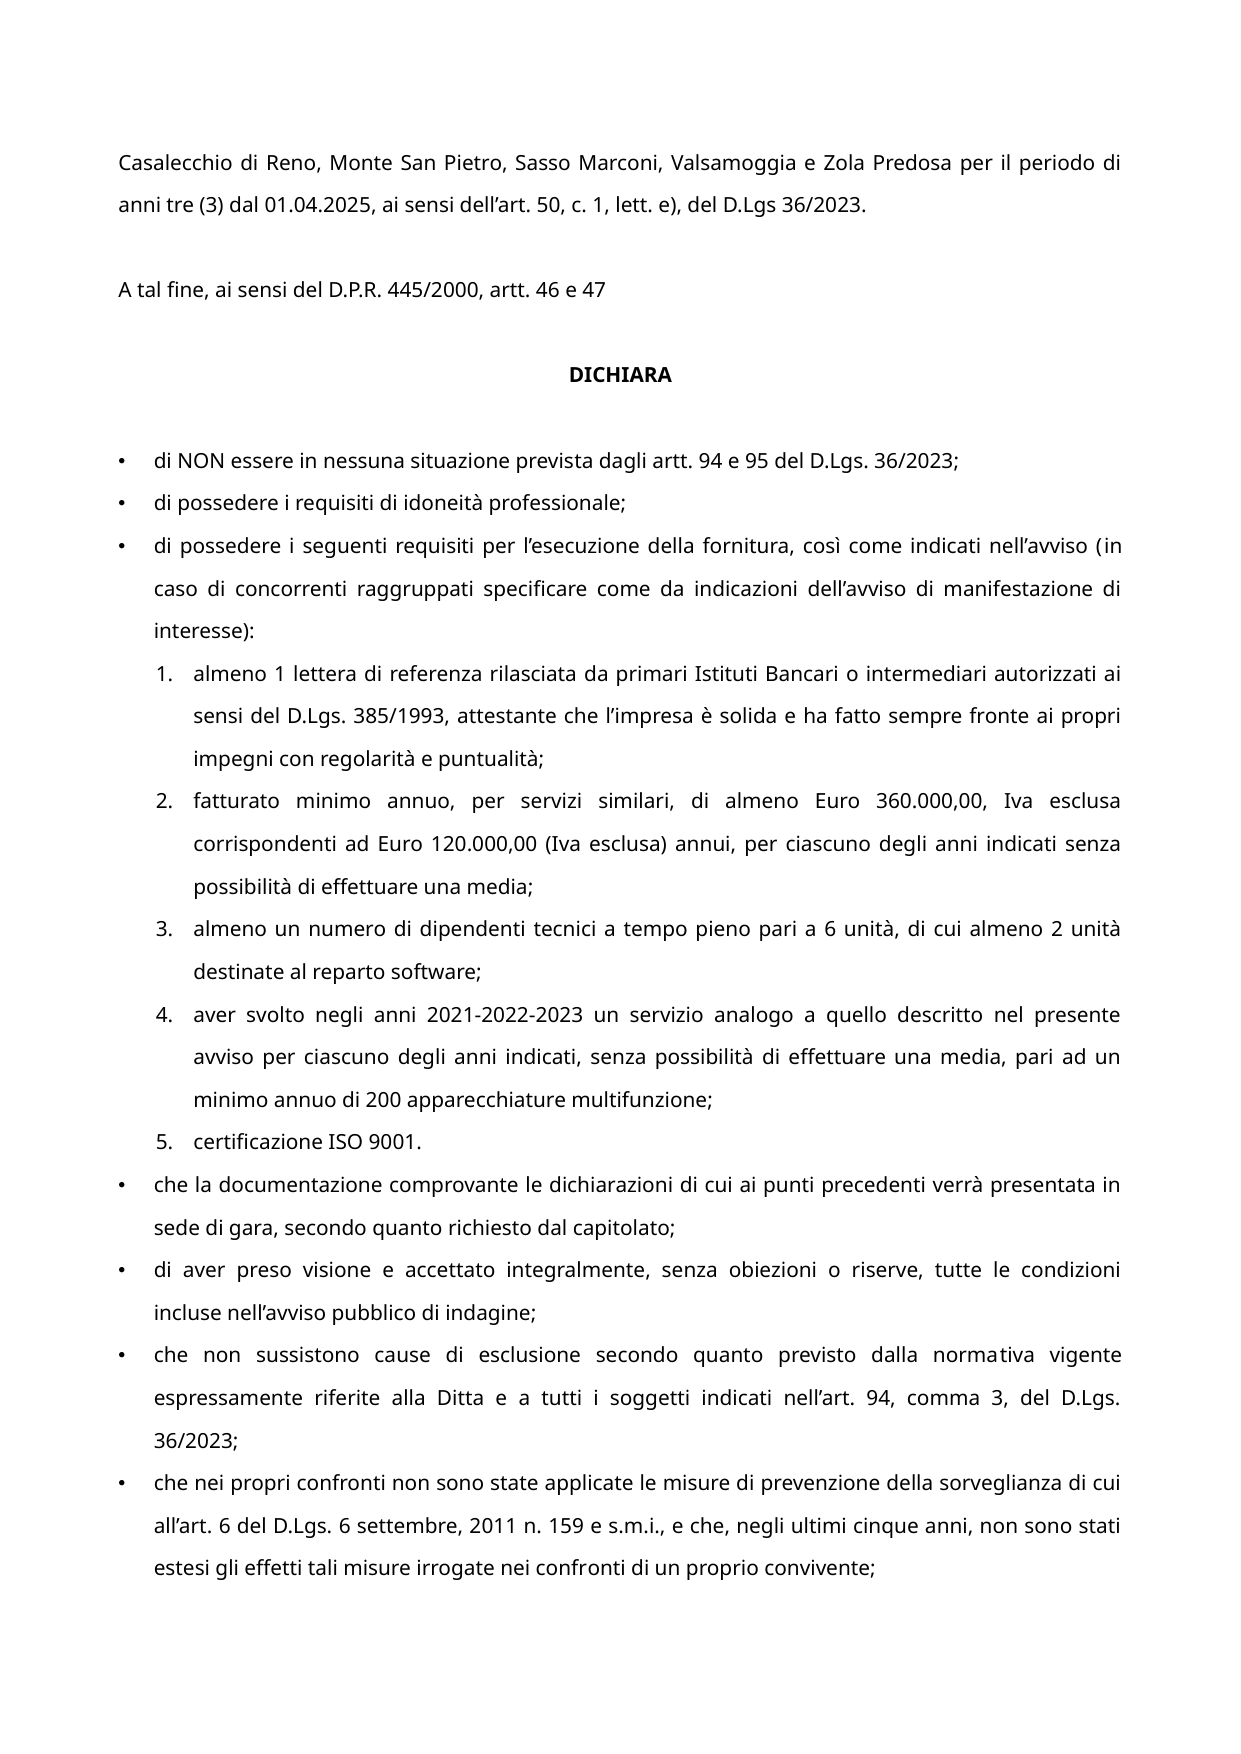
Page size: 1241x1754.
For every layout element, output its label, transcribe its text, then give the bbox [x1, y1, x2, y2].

list che la documentazione comprovante le dichiarazioni di cui ai punti precedenti verrà presentata in sede di gara, secondo quanto richiesto dal capitolato; [118, 1170, 1122, 1241]
list che non sussistono cause di esclusione secondo quanto previsto dalla normativa vigente espressamente riferite alla Ditta e a tutti i soggetti indicati nell’art. 94, comma 3, del D.Lgs. 36/2023; [118, 1341, 1122, 1454]
list aver svolto negli anni 2021-2022-2023 un servizio analogo a quello descritto nel presente avviso per ciascuno degli anni indicati, senza possibilità di effettuare una media, pari ad un minimo annuo di 200 apparecchiature multifunzione; [156, 1000, 1122, 1113]
list di possedere i requisiti di idoneità professionale; [118, 488, 1122, 517]
text DICHIARA [118, 361, 1122, 389]
list di possedere i seguenti requisiti per l’esecuzione della fornitura, così come indicati nell’avviso (in caso di concorrenti raggruppati specificare come da indicazioni dell’avviso di manifestazione di interesse): [118, 531, 1122, 645]
list fatturato minimo annuo, per servizi similari, di almeno Euro 360.000,00, Iva esclusa corrispondenti ad Euro 120.000,00 (Iva esclusa) annui, per ciascuno degli anni indicati senza possibilità di effettuare una media; [156, 787, 1122, 900]
list che nei propri confronti non sono state applicate le misure di prevenzione della sorveglianza di cui all’art. 6 del D.Lgs. 6 settembre, 2011 n. 159 e s.m.i., e che, negli ultimi cinque anni, non sono stati estesi gli effetti tali misure irrogate nei confronti di un proprio convivente; [118, 1468, 1122, 1582]
list certificazione ISO 9001. [156, 1127, 1122, 1156]
list almeno un numero di dipendenti tecnici a tempo pieno pari a 6 unità, di cui almeno 2 unità destinate al reparto software; [156, 914, 1122, 986]
list di NON essere in nessuna situazione prevista dagli artt. 94 e 95 del D.Lgs. 36/2023; [118, 446, 1122, 474]
text Casalecchio di Reno, Monte San Pietro, Sasso Marconi, Valsamoggia e Zola Predosa per il periodo di anni tre (3) dal 01.04.2025, ai sensi dell’art. 50, c. 1, lett. e), del D.Lgs 36/2023. [118, 148, 1122, 219]
list almeno 1 lettera di referenza rilasciata da primari Istituti Bancari o intermediari autorizzati ai sensi del D.Lgs. 385/1993, attestante che l’impresa è solida e ha fatto sempre fronte ai propri impegni con regolarità e puntualità; [156, 659, 1122, 772]
text A tal fine, ai sensi del D.P.R. 445/2000, artt. 46 e 47 [118, 275, 1122, 304]
list di aver preso visione e accettato integralmente, senza obiezioni o riserve, tutte le condizioni incluse nell’avviso pubblico di indagine; [118, 1255, 1122, 1326]
